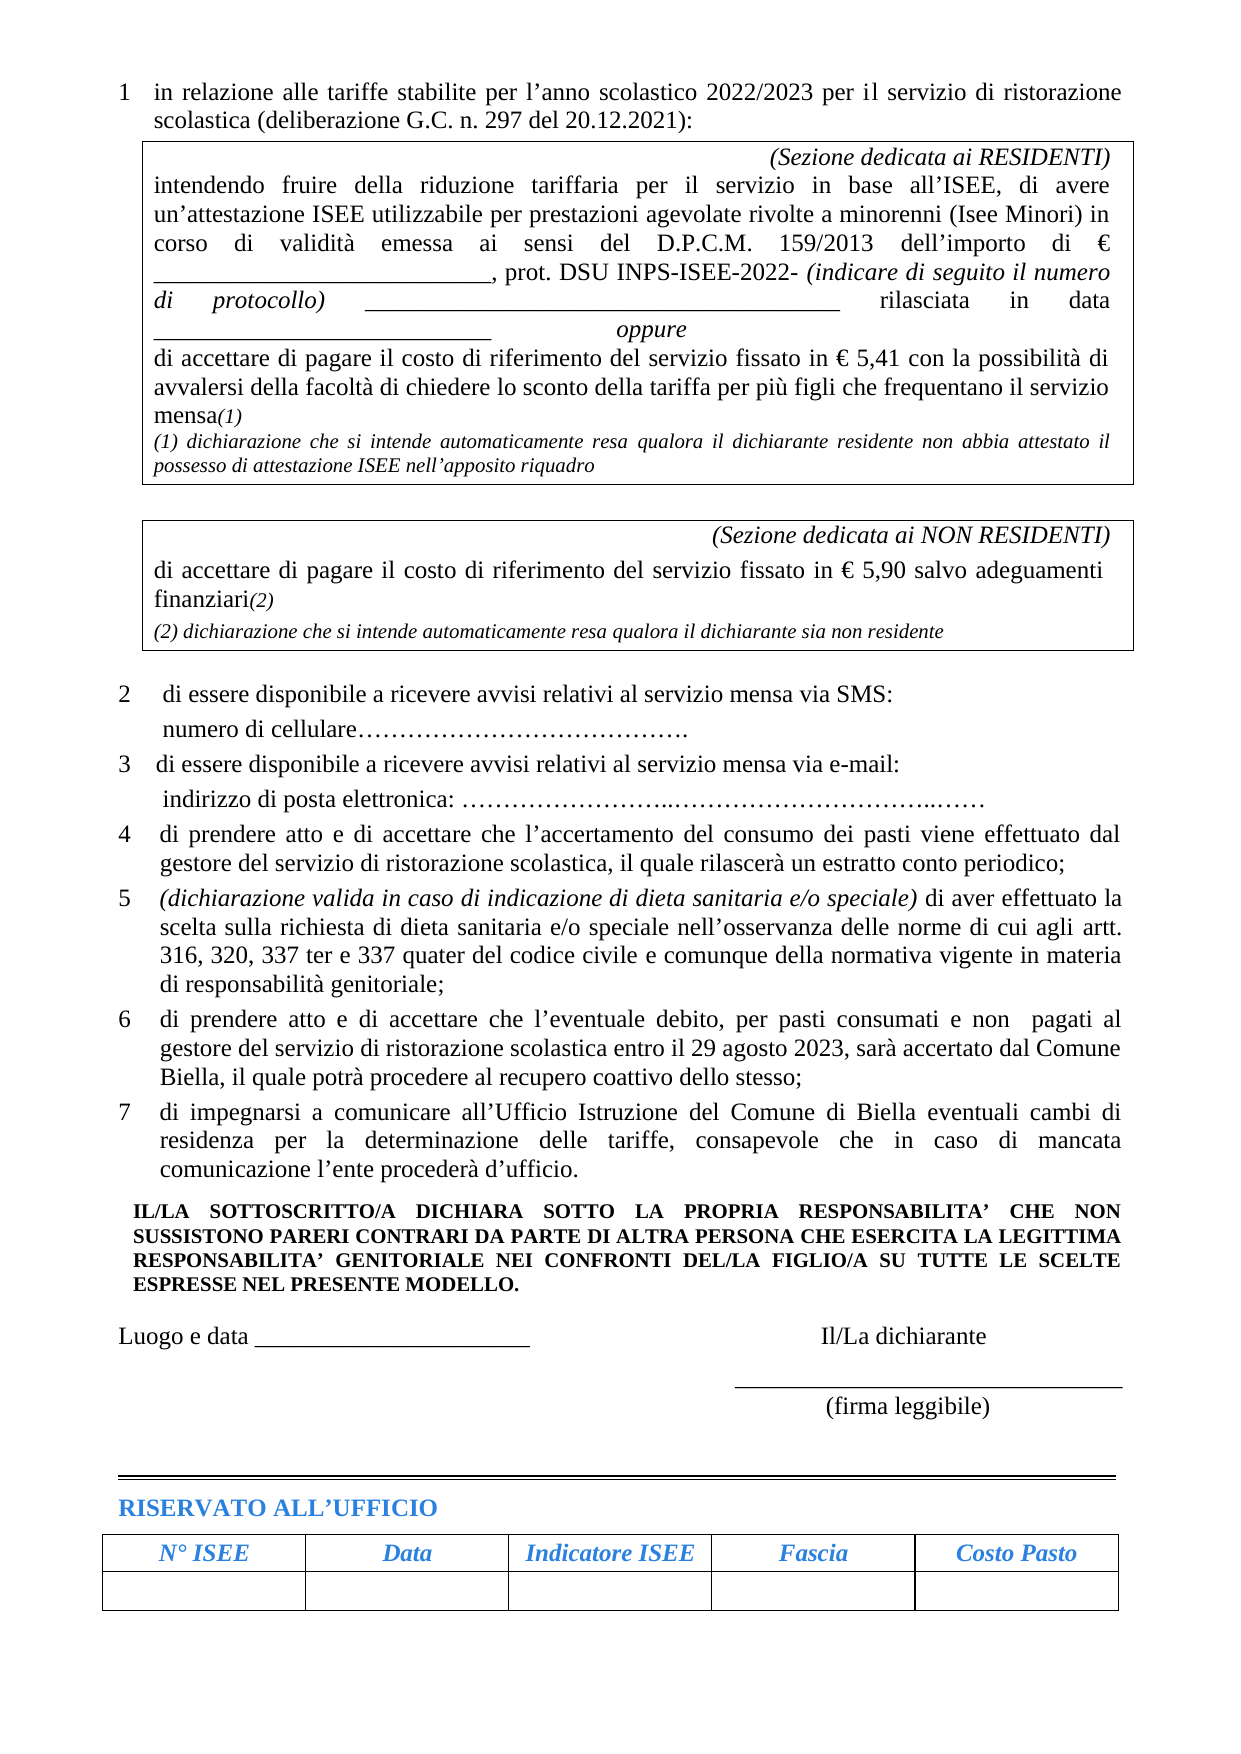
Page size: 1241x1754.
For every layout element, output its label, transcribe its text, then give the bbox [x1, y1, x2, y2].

text Luogo e data ______________________ Il/La dichiarante [118, 1321, 1122, 1349]
table_cell [712, 1572, 914, 1610]
list di essere disponibile a ricevere avvisi relativi al servizio mensa via SMS: [118, 679, 1122, 708]
list in relazione alle tariffe stabilite per l’anno scolastico 2022/2023 per il servizio di ristorazione scolastica (deliberazione G.C. n. 297 del 20.12.2021): [118, 77, 1122, 134]
text IL/LA SOTTOSCRITTO/A DICHIARA SOTTO LA PROPRIA RESPONSABILITA’ CHE NON SUSSISTONO PARERI CONTRARI DA PARTE DI ALTRA PERSONA CHE ESERCITA LA LEGITTIMA RESPONSABILITA’ GENITORIALE NEI CONFRONTI DEL/LA FIGLIO/A SU TUTTE LE SCELTE ESPRESSE NEL PRESENTE MODELLO. [133, 1199, 1122, 1296]
table_header Costo Pasto [916, 1535, 1118, 1571]
table_header (Sezione dedicata ai RESIDENTI) intendendo fruire della riduzione tariffaria per il servizio in base all’ISEE, di avere un’attestazione ISEE utilizzabile per prestazioni agevolate rivolte a minorenni (Isee Minori) in corso di validità emessa ai sensi del D.P.C.M. 159/2013 dell’importo di € ___________________________, prot. DSU INPS-ISEE-2022- (indicare di seguito il numero di protocollo) ______________________________________ rilasciata in data ___________________________ oppure di accettare di pagare il costo di riferimento del servizio fissato in € 5,41 con la possibilità di avvalersi della facoltà di chiedere lo sconto della tariffa per più figli che frequentano il servizio mensa(1) (1) dichiarazione che si intende automaticamente resa qualora il dichiarante residente non abbia attestato il possesso di attestazione ISEE nell’apposito riquadro [143, 142, 1133, 483]
text RISERVATO ALL’UFFICIO [118, 1493, 1114, 1521]
list (dichiarazione valida in caso di indicazione di dieta sanitaria e/o speciale) di aver effettuato la scelta sulla richiesta di dieta sanitaria e/o speciale nell’osservanza delle norme di cui agli artt. 316, 320, 337 ter e 337 quater del codice civile e comunque della normativa vigente in materia di responsabilità genitoriale; [118, 883, 1122, 998]
table_header Fascia [712, 1535, 914, 1571]
table_cell [916, 1572, 1118, 1610]
table_cell [509, 1572, 711, 1610]
table_cell [103, 1572, 305, 1610]
list di essere disponibile a ricevere avvisi relativi al servizio mensa via e-mail: [118, 749, 1124, 778]
table_header (Sezione dedicata ai NON RESIDENTI) di accettare di pagare il costo di riferimento del servizio fissato in € 5,90 salvo adeguamenti finanziari(2) (2) dichiarazione che si intende automaticamente resa qualora il dichiarante sia non residente [143, 521, 1133, 649]
text (firma leggibile) [561, 1391, 1122, 1419]
text _______________________________ [118, 1362, 1122, 1391]
table_header Indicatore ISEE [509, 1535, 711, 1571]
table_header Data [306, 1535, 508, 1571]
list di prendere atto e di accettare che l’accertamento del consumo dei pasti viene effettuato dal gestore del servizio di ristorazione scolastica, il quale rilascerà un estratto conto periodico; [118, 819, 1122, 877]
text numero di cellulare…………………………………. [162, 714, 1122, 743]
list di impegnarsi a comunicare all’Ufficio Istruzione del Comune di Biella eventuali cambi di residenza per la determinazione delle tariffe, consapevole che in caso di mancata comunicazione l’ente procederà d’ufficio. [118, 1097, 1122, 1183]
table_cell [306, 1572, 508, 1610]
list di prendere atto e di accettare che l’eventuale debito, per pasti consumati e non pagati al gestore del servizio di ristorazione scolastica entro il 29 agosto 2023, sarà accertato dal Comune Biella, il quale potrà procedere al recupero coattivo dello stesso; [118, 1004, 1122, 1090]
text indirizzo di posta elettronica: ……………………..…………………………..…… [162, 784, 1122, 813]
table_header N° ISEE [103, 1535, 305, 1571]
